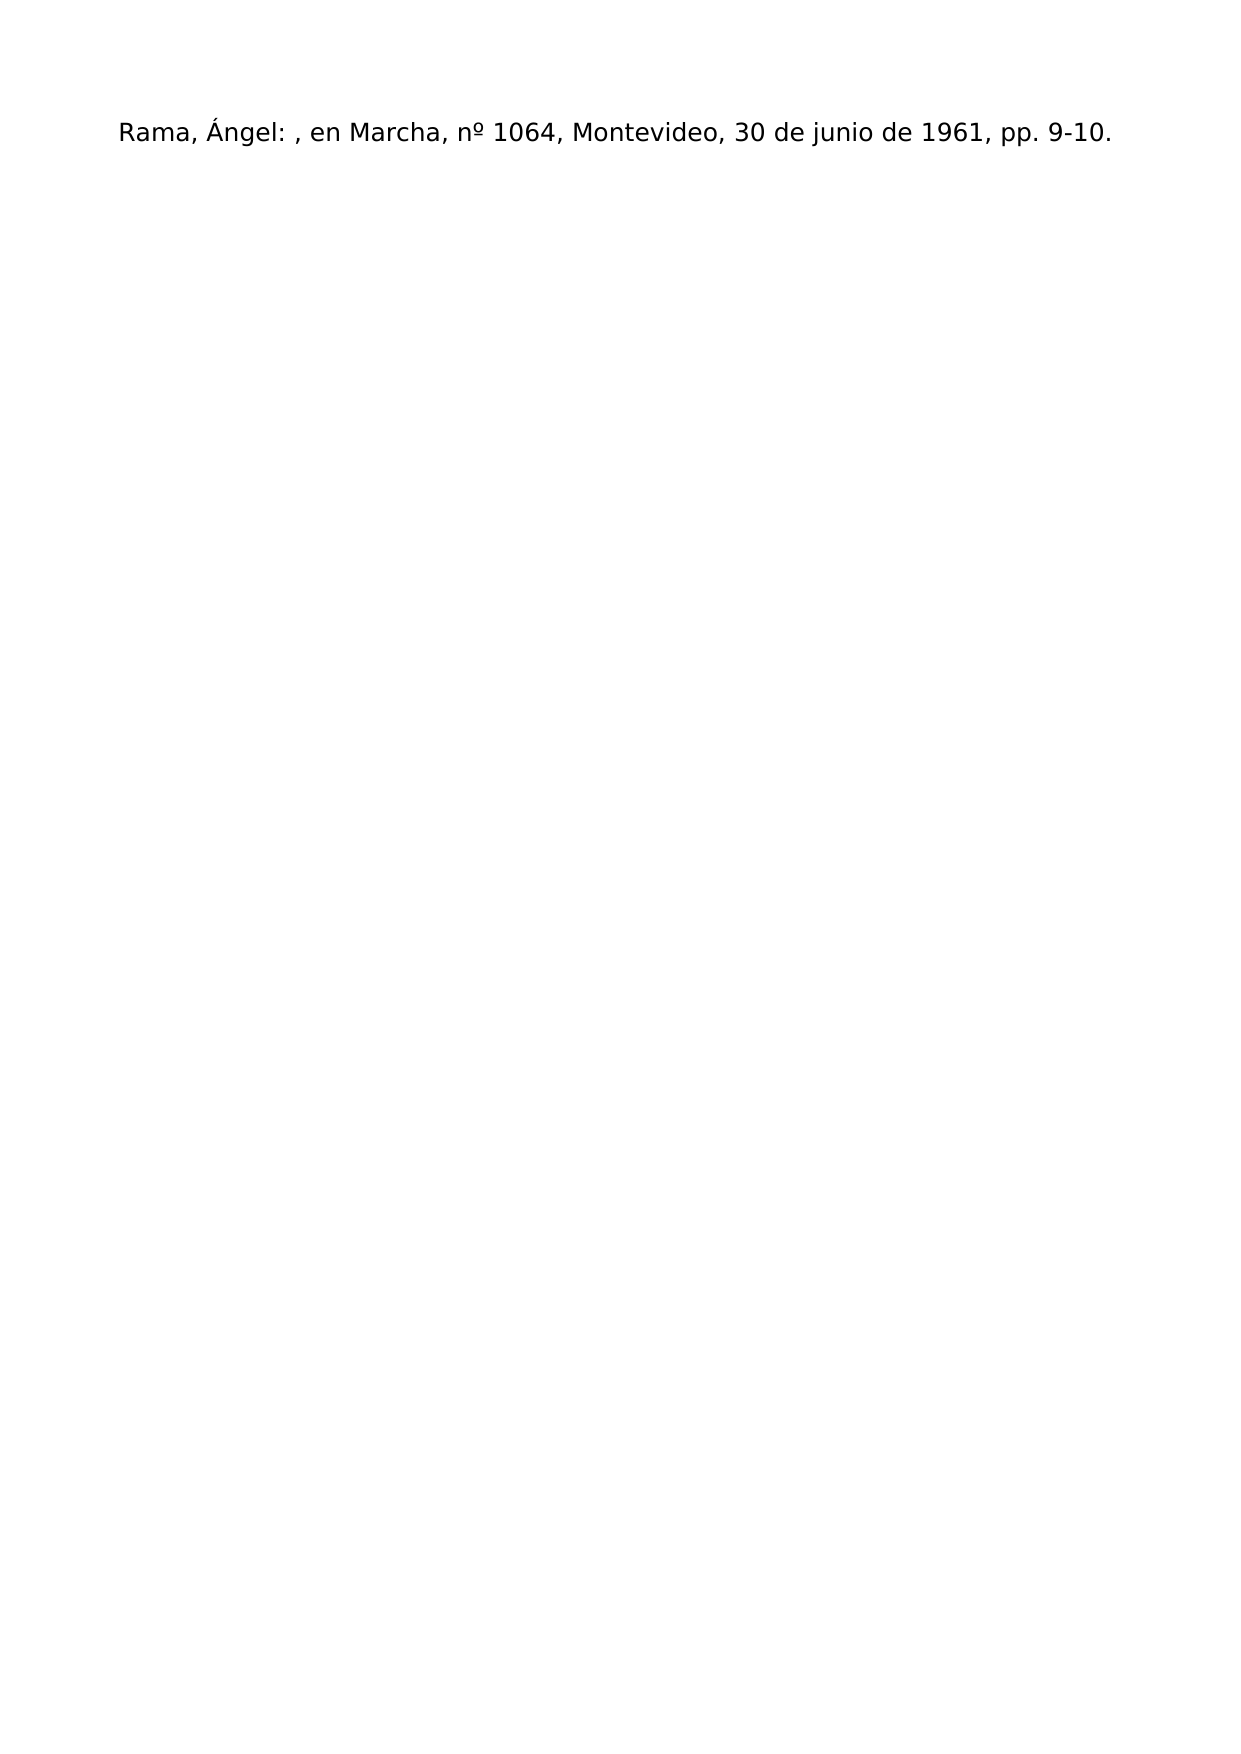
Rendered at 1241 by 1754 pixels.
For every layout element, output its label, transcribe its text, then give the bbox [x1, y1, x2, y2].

text Rama, Ángel: FIXME internalmedia: figari:otros_documentos:con_figari_en_familia_en_1064-junio-30-1961.pdf, en Marcha, nº 1064, Montevideo, 30 de junio de 1961, pp. 9-10. [118, 118, 1122, 147]
